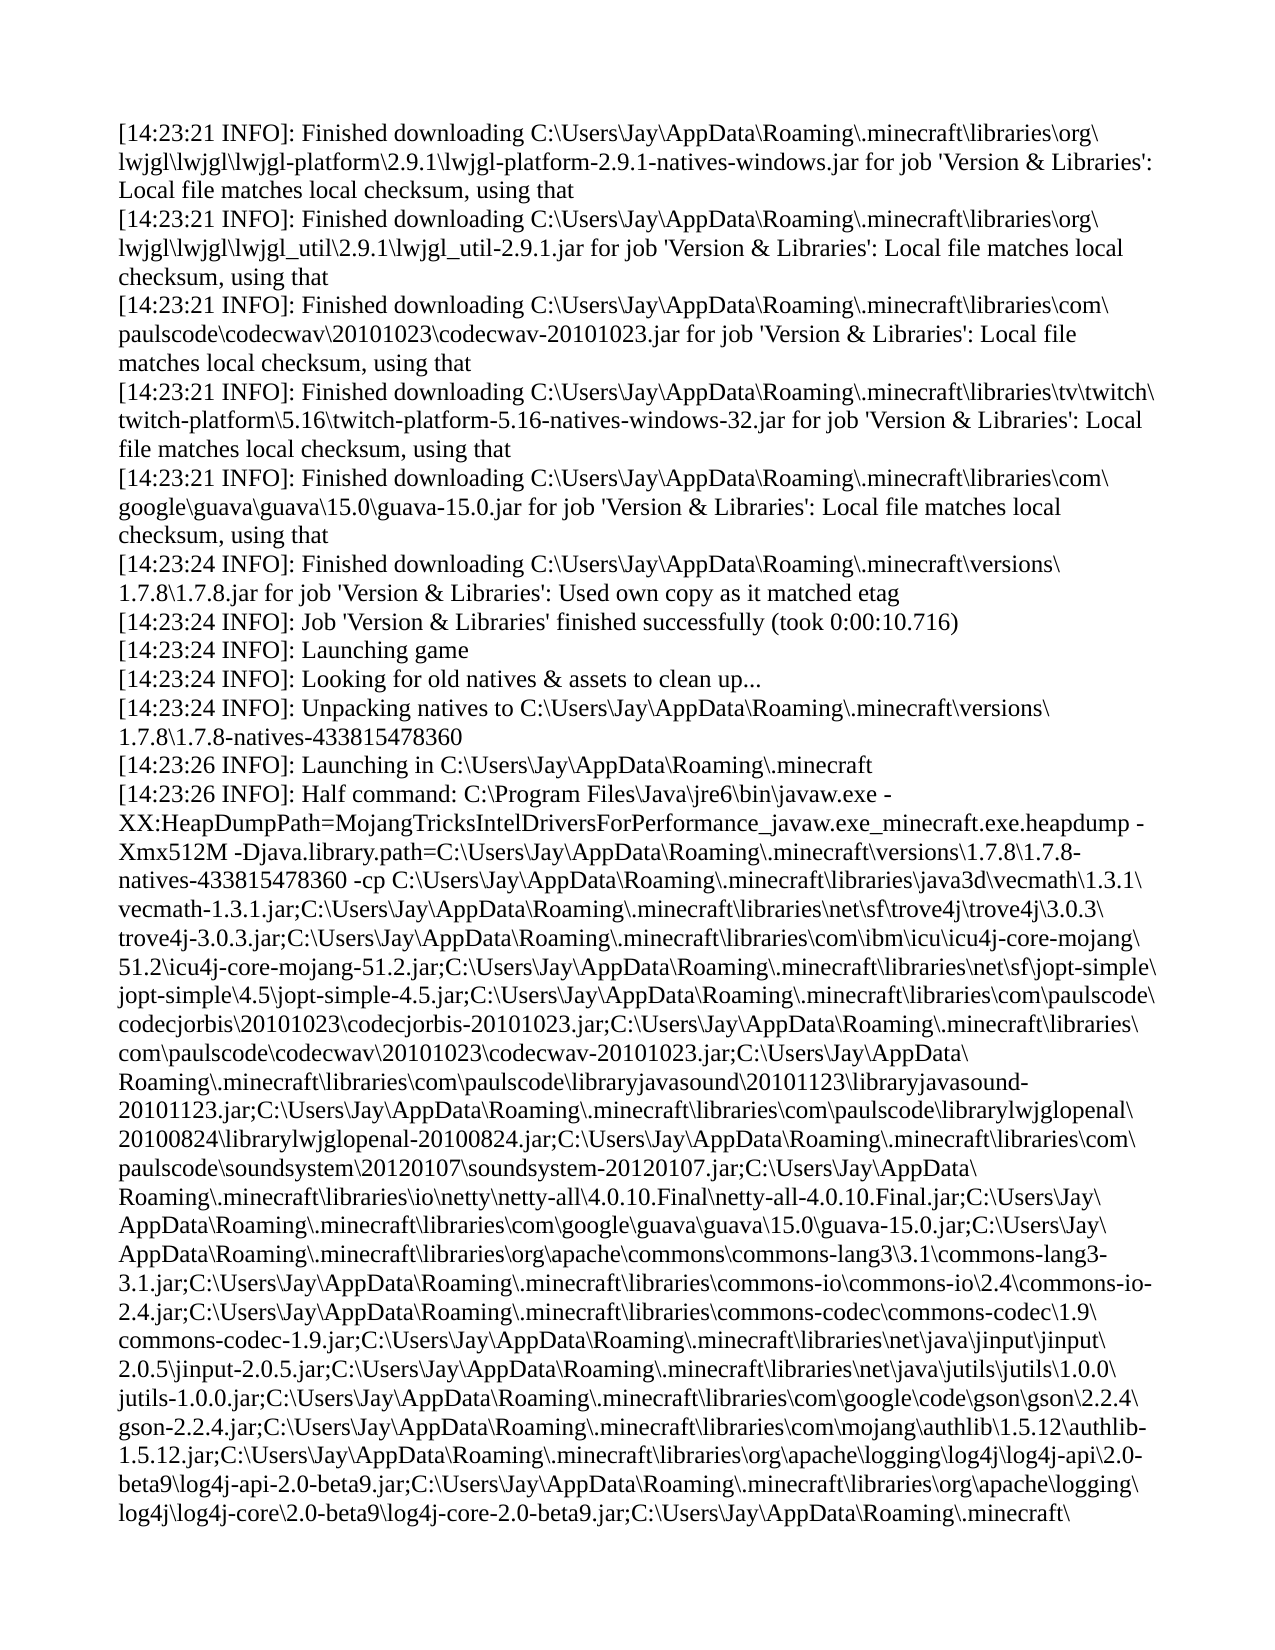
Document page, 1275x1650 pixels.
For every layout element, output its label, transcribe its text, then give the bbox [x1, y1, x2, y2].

text [14:23:26 INFO]: Launching in C:\Users\Jay\AppData\Roaming\.minecraft [118, 751, 1157, 779]
text [14:23:21 INFO]: Finished downloading C:\Users\Jay\AppData\Roaming\.minecraft\libraries\org\lwjgl\lwjgl\lwjgl-platform\2.9.1\lwjgl-platform-2.9.1-natives-windows.jar for job 'Version & Libraries': Local file matches local checksum, using that [118, 118, 1157, 204]
text [14:23:24 INFO]: Looking for old natives & assets to clean up... [118, 664, 1157, 693]
text [14:23:21 INFO]: Finished downloading C:\Users\Jay\AppData\Roaming\.minecraft\libraries\tv\twitch\twitch-platform\5.16\twitch-platform-5.16-natives-windows-32.jar for job 'Version & Libraries': Local file matches local checksum, using that [118, 377, 1157, 463]
text [14:23:21 INFO]: Finished downloading C:\Users\Jay\AppData\Roaming\.minecraft\libraries\com\google\guava\guava\15.0\guava-15.0.jar for job 'Version & Libraries': Local file matches local checksum, using that [118, 463, 1157, 549]
text [14:23:26 INFO]: Half command: C:\Program Files\Java\jre6\bin\javaw.exe -XX:HeapDumpPath=MojangTricksIntelDriversForPerformance_javaw.exe_minecraft.exe.heapdump -Xmx512M -Djava.library.path=C:\Users\Jay\AppData\Roaming\.minecraft\versions\1.7.8\1.7.8-natives-433815478360 -cp C:\Users\Jay\AppData\Roaming\.minecraft\libraries\java3d\vecmath\1.3.1\vecmath-1.3.1.jar;C:\Users\Jay\AppData\Roaming\.minecraft\libraries\net\sf\trove4j\trove4j\3.0.3\trove4j-3.0.3.jar;C:\Users\Jay\AppData\Roaming\.minecraft\libraries\com\ibm\icu\icu4j-core-mojang\51.2\icu4j-core-mojang-51.2.jar;C:\Users\Jay\AppData\Roaming\.minecraft\libraries\net\sf\jopt-simple\jopt-simple\4.5\jopt-simple-4.5.jar;C:\Users\Jay\AppData\Roaming\.minecraft\libraries\com\paulscode\codecjorbis\20101023\codecjorbis-20101023.jar;C:\Users\Jay\AppData\Roaming\.minecraft\libraries\com\paulscode\codecwav\20101023\codecwav-20101023.jar;C:\Users\Jay\AppData\Roaming\.minecraft\libraries\com\paulscode\libraryjavasound\20101123\libraryjavasound-20101123.jar;C:\Users\Jay\AppData\Roaming\.minecraft\libraries\com\paulscode\librarylwjglopenal\20100824\librarylwjglopenal-20100824.jar;C:\Users\Jay\AppData\Roaming\.minecraft\libraries\com\paulscode\soundsystem\20120107\soundsystem-20120107.jar;C:\Users\Jay\AppData\Roaming\.minecraft\libraries\io\netty\netty-all\4.0.10.Final\netty-all-4.0.10.Final.jar;C:\Users\Jay\AppData\Roaming\.minecraft\libraries\com\google\guava\guava\15.0\guava-15.0.jar;C:\Users\Jay\AppData\Roaming\.minecraft\libraries\org\apache\commons\commons-lang3\3.1\commons-lang3-3.1.jar;C:\Users\Jay\AppData\Roaming\.minecraft\libraries\commons-io\commons-io\2.4\commons-io-2.4.jar;C:\Users\Jay\AppData\Roaming\.minecraft\libraries\commons-codec\commons-codec\1.9\commons-codec-1.9.jar;C:\Users\Jay\AppData\Roaming\.minecraft\libraries\net\java\jinput\jinput\2.0.5\jinput-2.0.5.jar;C:\Users\Jay\AppData\Roaming\.minecraft\libraries\net\java\jutils\jutils\1.0.0\jutils-1.0.0.jar;C:\Users\Jay\AppData\Roaming\.minecraft\libraries\com\google\code\gson\gson\2.2.4\gson-2.2.4.jar;C:\Users\Jay\AppData\Roaming\.minecraft\libraries\com\mojang\authlib\1.5.12\authlib-1.5.12.jar;C:\Users\Jay\AppData\Roaming\.minecraft\libraries\org\apache\logging\log4j\log4j-api\2.0-beta9\log4j-api-2.0-beta9.jar;C:\Users\Jay\AppData\Roaming\.minecraft\libraries\org\apache\logging\log4j\log4j-core\2.0-beta9\log4j-core-2.0-beta9.jar;C:\Users\Jay\AppData\Roaming\.minecraft\ [118, 779, 1157, 1527]
text [14:23:21 INFO]: Finished downloading C:\Users\Jay\AppData\Roaming\.minecraft\libraries\org\lwjgl\lwjgl\lwjgl_util\2.9.1\lwjgl_util-2.9.1.jar for job 'Version & Libraries': Local file matches local checksum, using that [118, 204, 1157, 291]
text [14:23:24 INFO]: Finished downloading C:\Users\Jay\AppData\Roaming\.minecraft\versions\1.7.8\1.7.8.jar for job 'Version & Libraries': Used own copy as it matched etag [118, 549, 1157, 607]
text [14:23:24 INFO]: Launching game [118, 636, 1157, 664]
text [14:23:24 INFO]: Unpacking natives to C:\Users\Jay\AppData\Roaming\.minecraft\versions\1.7.8\1.7.8-natives-433815478360 [118, 693, 1157, 751]
text [14:23:21 INFO]: Finished downloading C:\Users\Jay\AppData\Roaming\.minecraft\libraries\com\paulscode\codecwav\20101023\codecwav-20101023.jar for job 'Version & Libraries': Local file matches local checksum, using that [118, 291, 1157, 377]
text [14:23:24 INFO]: Job 'Version & Libraries' finished successfully (took 0:00:10.716) [118, 607, 1157, 636]
